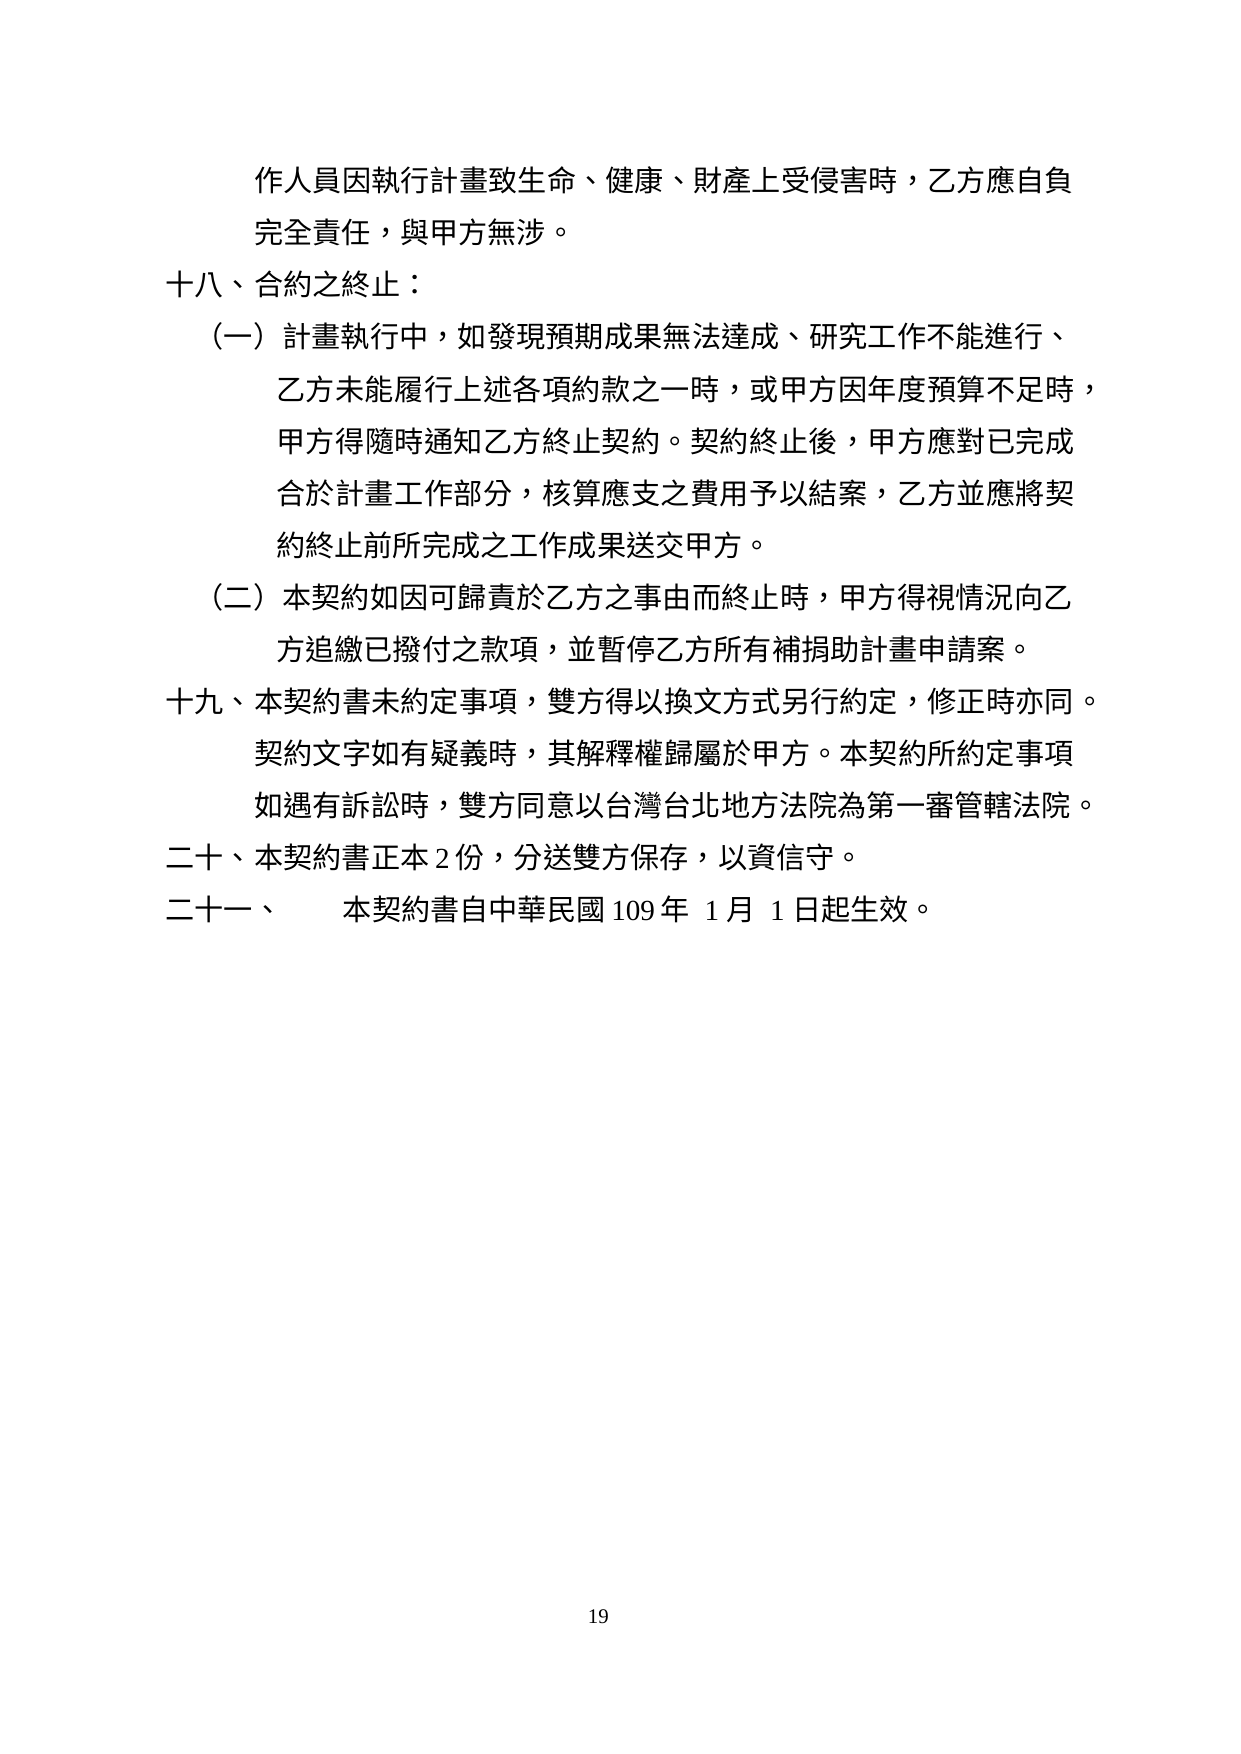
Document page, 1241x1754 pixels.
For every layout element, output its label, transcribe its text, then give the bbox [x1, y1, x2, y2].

text （二）本契約如因可歸責於乙方之事由而終止時，甲方得視情況向乙方追繳已撥付之款項，並暫停乙方所有補捐助計畫申請案。 [194, 567, 1075, 671]
text （一）計畫執行中，如發現預期成果無法達成、研究工作不能進行、乙方未能履行上述各項約款之一時，或甲方因年度預算不足時，甲方得隨時通知乙方終止契約。契約終止後，甲方應對已完成合於計畫工作部分，核算應支之費用予以結案，乙方並應將契約終止前所完成之工作成果送交甲方。 [194, 306, 1075, 567]
list 本契約書自中華民國109年 1 月 1 日起生效。 [165, 879, 1075, 931]
list 合約之終止： [165, 254, 1075, 306]
list 作人員因執行計畫致生命、健康、財產上受侵害時，乙方應自負完全責任，與甲方無涉。 [165, 150, 1075, 254]
list 本契約書正本2份，分送雙方保存，以資信守。 [165, 827, 1075, 879]
list 本契約書未約定事項，雙方得以換文方式另行約定，修正時亦同。契約文字如有疑義時，其解釋權歸屬於甲方。本契約所約定事項如遇有訴訟時，雙方同意以台灣台北地方法院為第一審管轄法院。 [165, 671, 1075, 827]
